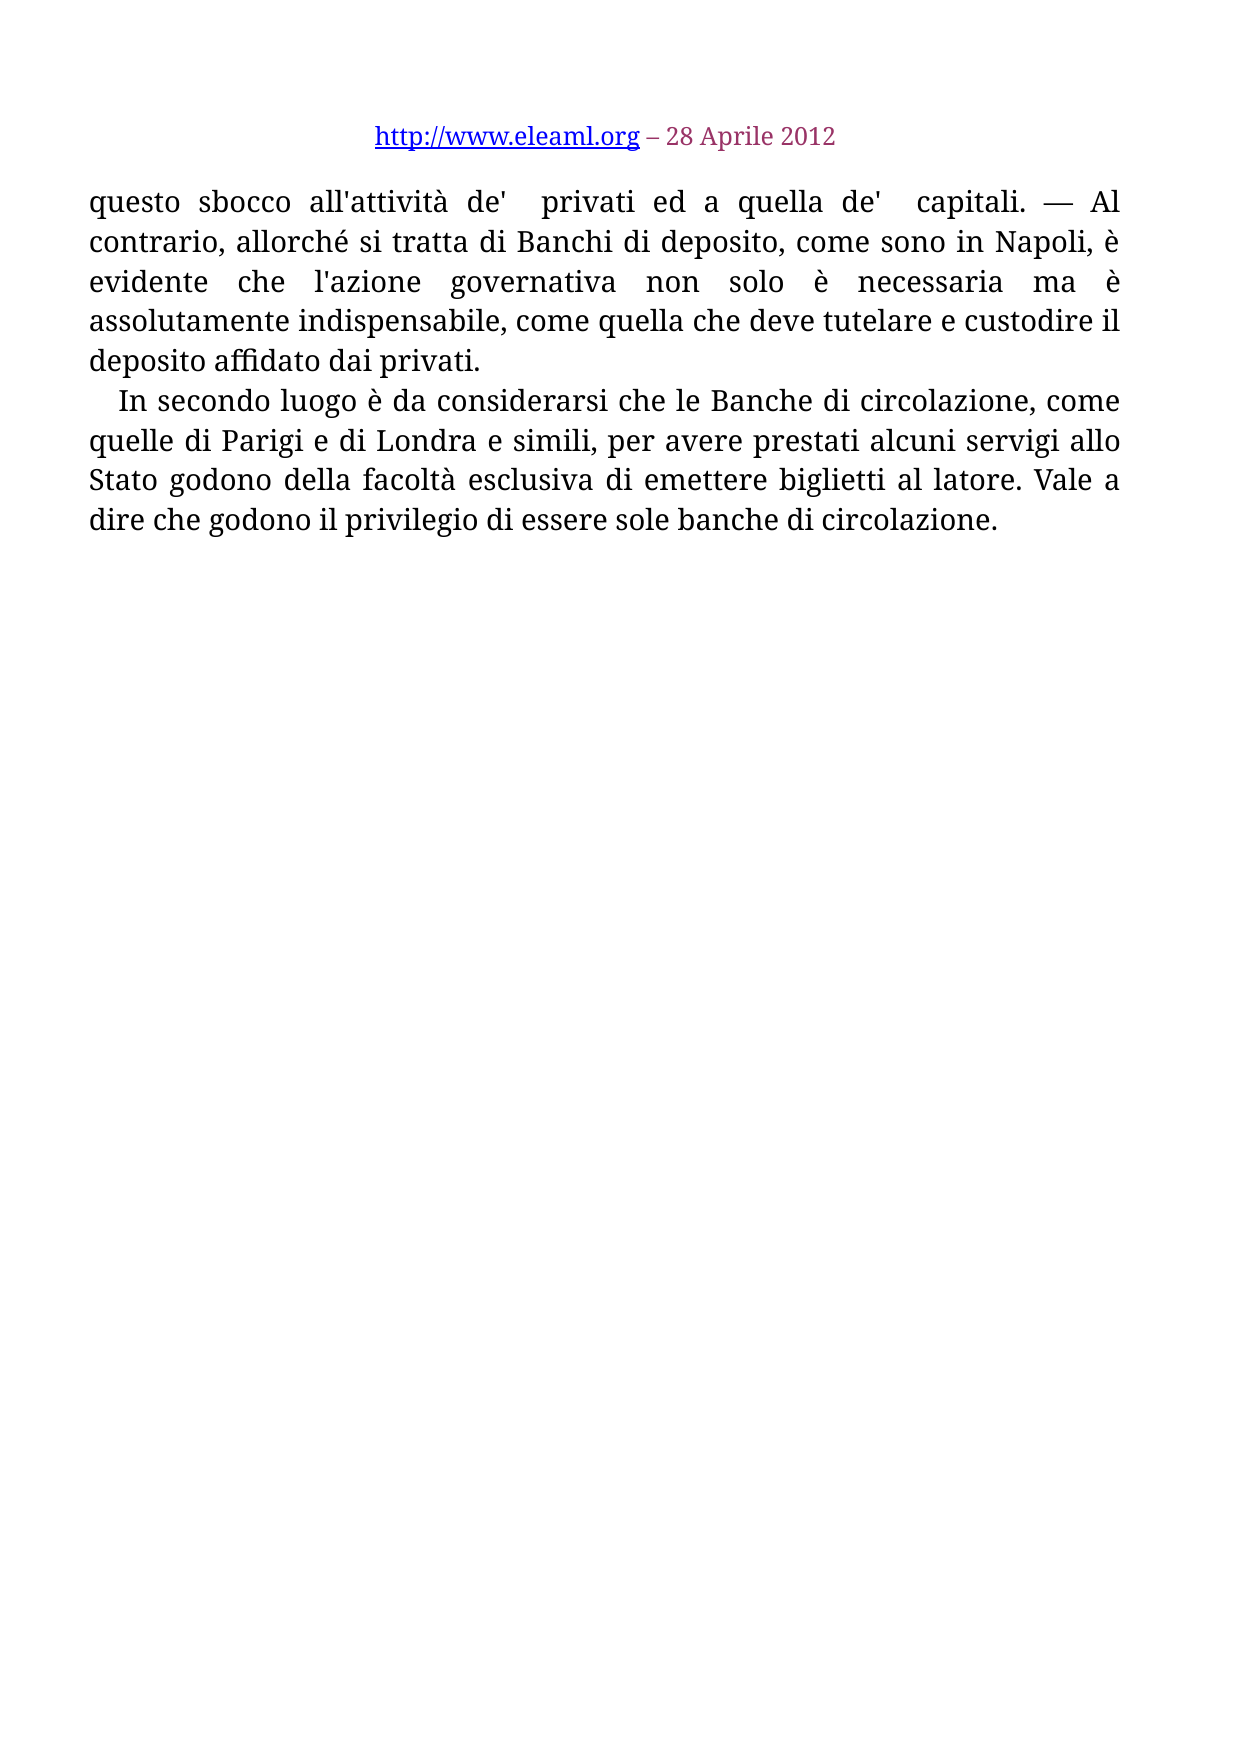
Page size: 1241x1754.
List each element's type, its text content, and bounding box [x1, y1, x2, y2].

text In secondo luogo è da considerarsi che le Banche di circolazione, come quelle di Parigi e di Londra e simili, per avere prestati alcuni servigi allo Stato godono della facoltà esclusiva di emettere biglietti al latore. Vale a dire che godono il privilegio di essere sole banche di circolazione. [88, 380, 1122, 539]
text questo sbocco all'attività de' privati ed a quella de' capitali. — Al contrario, allorché si tratta di Banchi di deposito, come sono in Napoli, è evidente che l'azione governativa non solo è necessaria ma è assolutamente indispensabile, come quella che deve tutelare e custodire il deposito affidato dai privati. [88, 182, 1122, 380]
